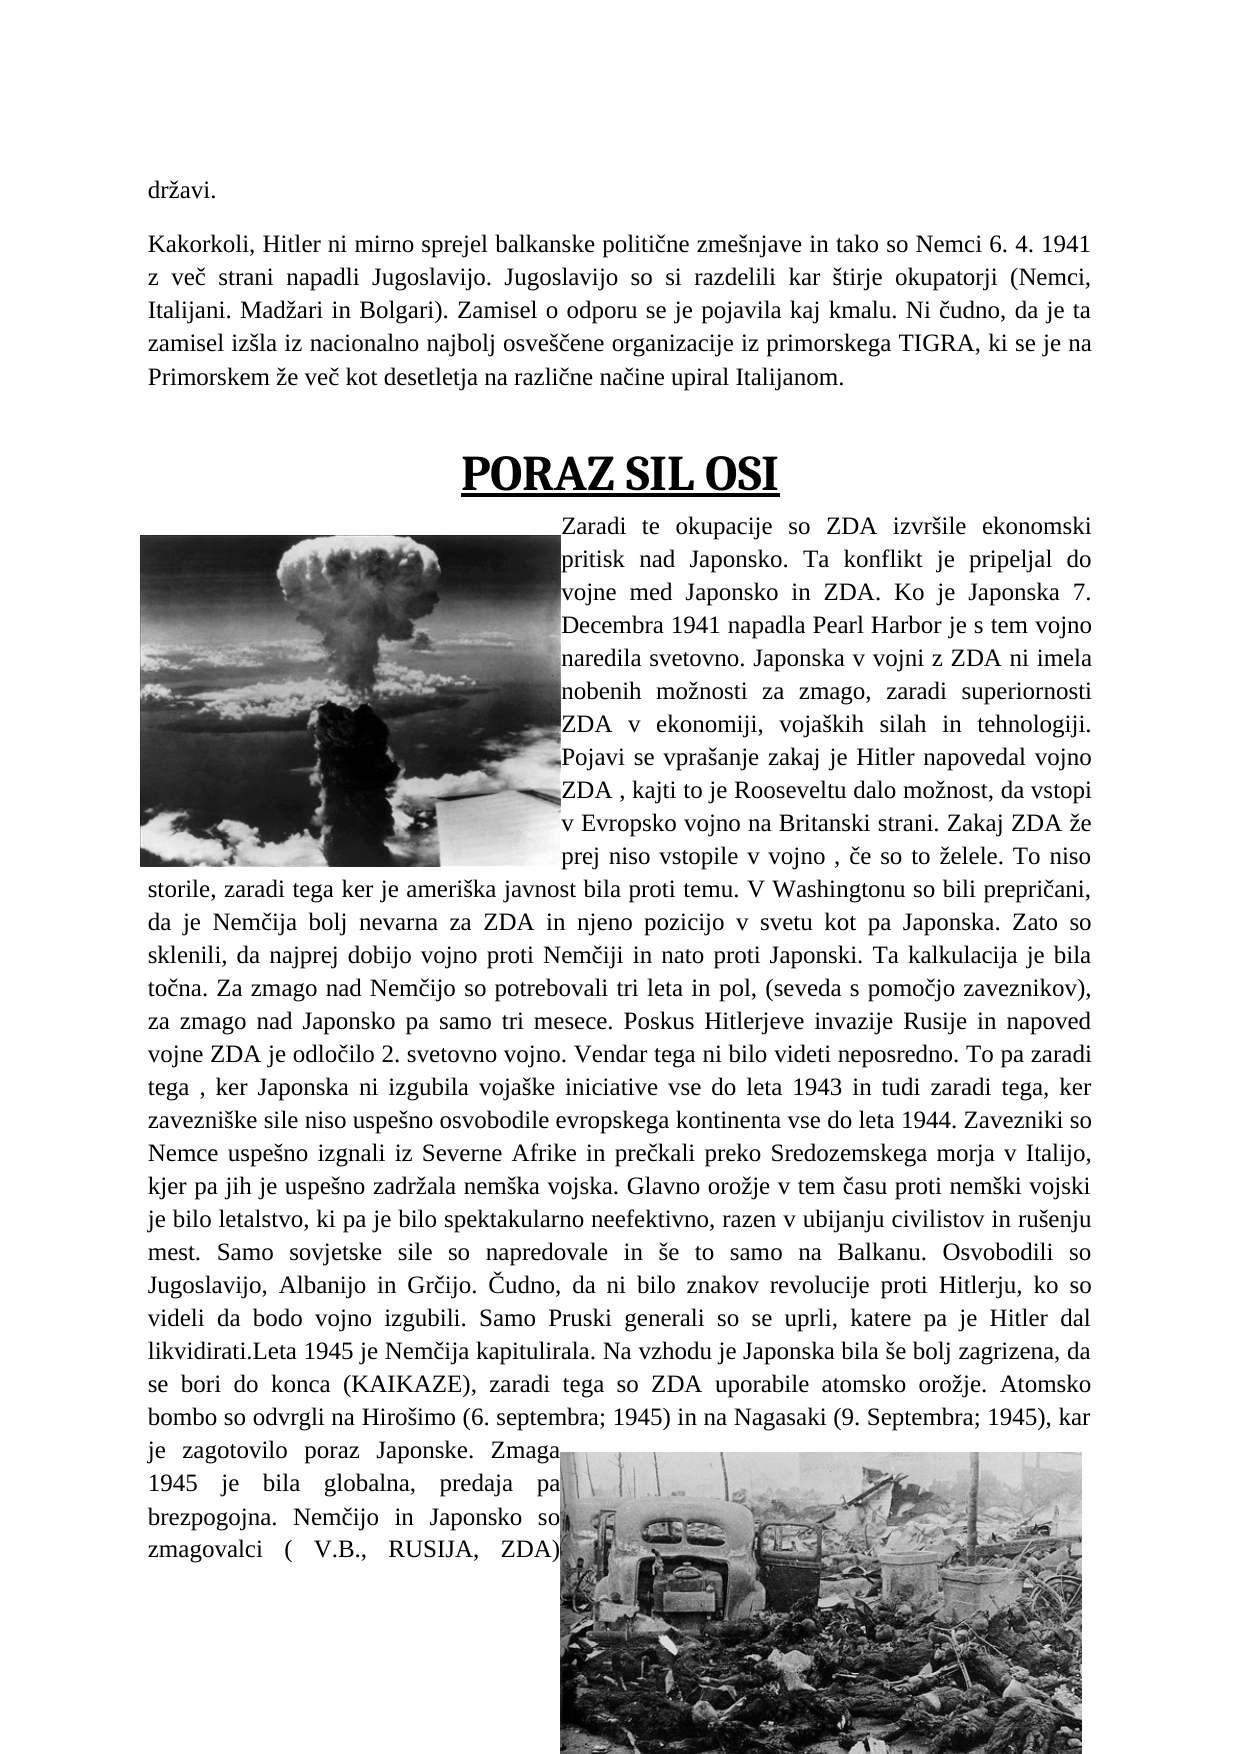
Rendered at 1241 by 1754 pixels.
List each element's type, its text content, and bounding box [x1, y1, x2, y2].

picture [140, 535, 561, 867]
text državi. [148, 176, 1093, 204]
text Kakorkoli, Hitler ni mirno sprejel balkanske politične zmešnjave in tako so Nemci 6. 4. 1941 z več strani napadli Jugoslavijo. Jugoslavijo so si razdelili kar štirje okupatorji (Nemci, Italijani. Madžari in Bolgari). Zamisel o odporu se je pojavila kaj kmalu. Ni čudno, da je ta zamisel izšla iz nacionalno najbolj osveščene organizacije iz primorskega TIGRA, ki se je na Primorskem že več kot desetletja na različne načine upiral Italijanom. [148, 229, 1093, 391]
text Zaradi te okupacije so ZDA izvršile ekonomski pritisk nad Japonsko. Ta konflikt je pripeljal do vojne med Japonsko in ZDA. Ko je Japonska 7. Decembra 1941 napadla Pearl Harbor je s tem vojno naredila svetovno. Japonska v vojni z ZDA ni imela nobenih možnosti za zmago, zaradi superiornosti ZDA v ekonomiji, vojaških silah in tehnologiji. Pojavi se vprašanje zakaj je Hitler napovedal vojno ZDA , kajti to je Rooseveltu dalo možnost, da vstopi v Evropsko vojno na Britanski strani. Zakaj ZDA že prej niso vstopile v vojno , če so to želele. To niso storile, zaradi tega ker je ameriška javnost bila proti temu. V Washingtonu so bili prepričani, da je Nemčija bolj nevarna za ZDA in njeno pozicijo v svetu kot pa Japonska. Zato so sklenili, da najprej dobijo vojno proti Nemčiji in nato proti Japonski. Ta kalkulacija je bila točna. Za zmago nad Nemčijo so potrebovali tri leta in pol, (seveda s pomočjo zaveznikov), za zmago nad Japonsko pa samo tri mesece. Poskus Hitlerjeve invazije Rusije in napoved vojne ZDA je odločilo 2. svetovno vojno. Vendar tega ni bilo videti neposredno. To pa zaradi tega , ker Japonska ni izgubila vojaške iniciative vse do leta 1943 in tudi zaradi tega, ker zavezniške sile niso uspešno osvobodile evropskega kontinenta vse do leta 1944. Zavezniki so Nemce uspešno izgnali iz Severne Afrike in prečkali preko Sredozemskega morja v Italijo, kjer pa jih je uspešno zadržala nemška vojska. Glavno orožje v tem času proti nemški vojski je bilo letalstvo, ki pa je bilo spektakularno neefektivno, razen v ubijanju civilistov in rušenju mest. Samo sovjetske sile so napredovale in še to samo na Balkanu. Osvobodili so Jugoslavijo, Albanijo in Grčijo. Čudno, da ni bilo znakov revolucije proti Hitlerju, ko so videli da bodo vojno izgubili. Samo Pruski generali so se uprli, katere pa je Hitler dal likvidirati.Leta 1945 je Nemčija kapitulirala. Na vzhodu je Japonska bila še bolj zagrizena, da se bori do konca (KAIKAZE), zaradi tega so ZDA uporabile atomsko orožje. Atomsko bombo so odvrgli na Hirošimo (6. septembra; 1945) in na Nagasaki (9. Septembra; 1945), kar je zagotovilo poraz Japonske. Zmaga 1945 je bila globalna, predaja pa brezpogojna. Nemčijo in Japonsko so zmagovalci ( V.B., RUSIJA, ZDA) [148, 511, 1093, 1563]
subtitle PORAZ SIL OSI [148, 445, 1093, 502]
picture [560, 1452, 1082, 1754]
